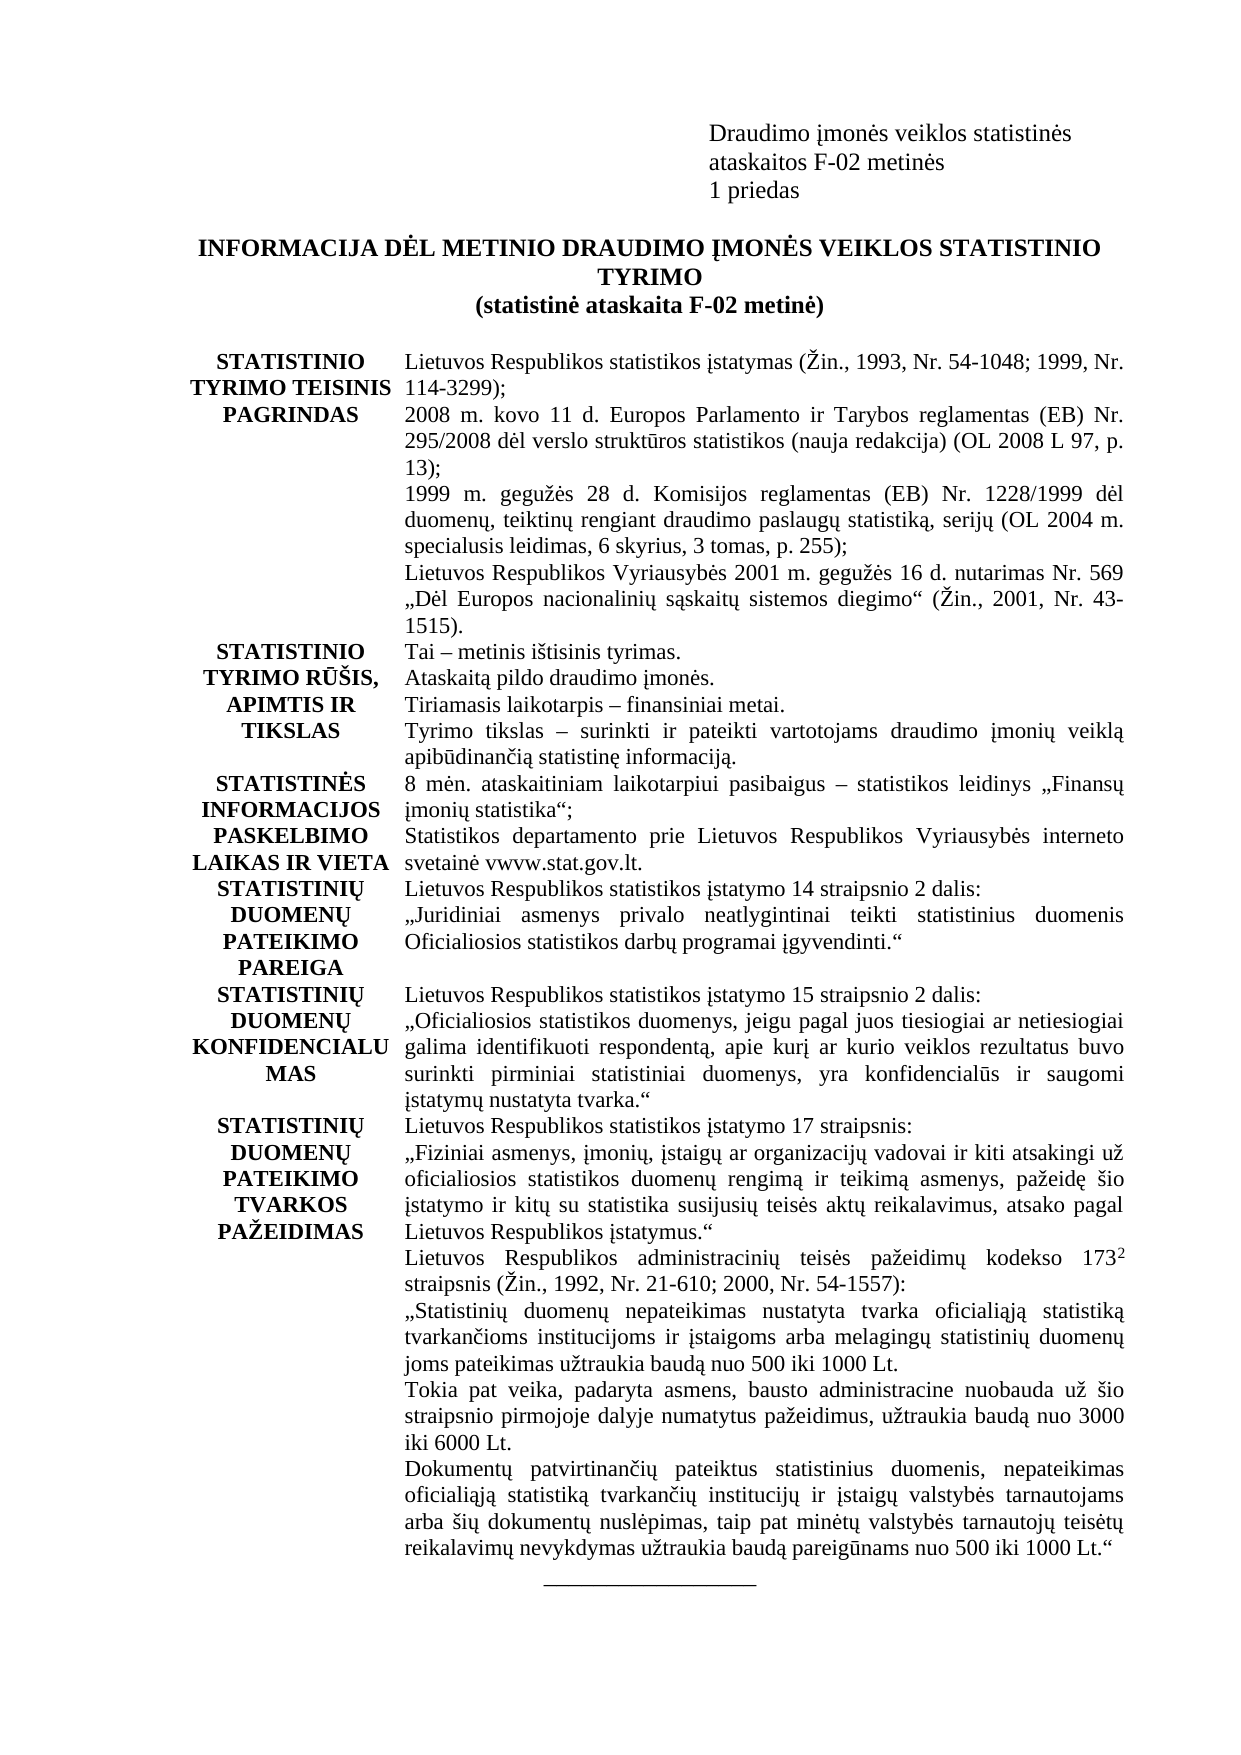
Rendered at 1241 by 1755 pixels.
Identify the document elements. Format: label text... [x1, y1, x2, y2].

text Draudimo įmonės veiklos statistinės [177, 118, 1122, 147]
table_cell STATISTINIŲ DUOMENŲ KONFIDENCIALUMAS [181, 981, 400, 1112]
table_header STATISTINIO TYRIMO TEISINIS PAGRINDAS [181, 348, 400, 638]
text (statistinė ataskaita F-02 metinė) [177, 291, 1122, 319]
table_cell STATISTINIŲ DUOMENŲ PATEIKIMO TVARKOS PAŽEIDIMAS [181, 1113, 400, 1560]
text _________________ [177, 1560, 1122, 1589]
text INFORMACIJA DĖL METINIO DRAUDIMO ĮMONĖS VEIKLOS STATISTINIO TYRIMO [177, 233, 1122, 291]
table_cell STATISTINIO TYRIMO RŪŠIS, APIMTIS IR TIKSLAS [181, 638, 400, 770]
text 1 priedas [177, 176, 1122, 204]
table_cell Lietuvos Respublikos statistikos įstatymo 14 straipsnio 2 dalis: „Juridiniai asmenys privalo neatlygintinai teikti statistinius duomenis Oficialiosios statistikos darbų programai įgyvendinti.“ [400, 875, 1129, 981]
text ataskaitos F-02 metinės [177, 147, 1122, 176]
